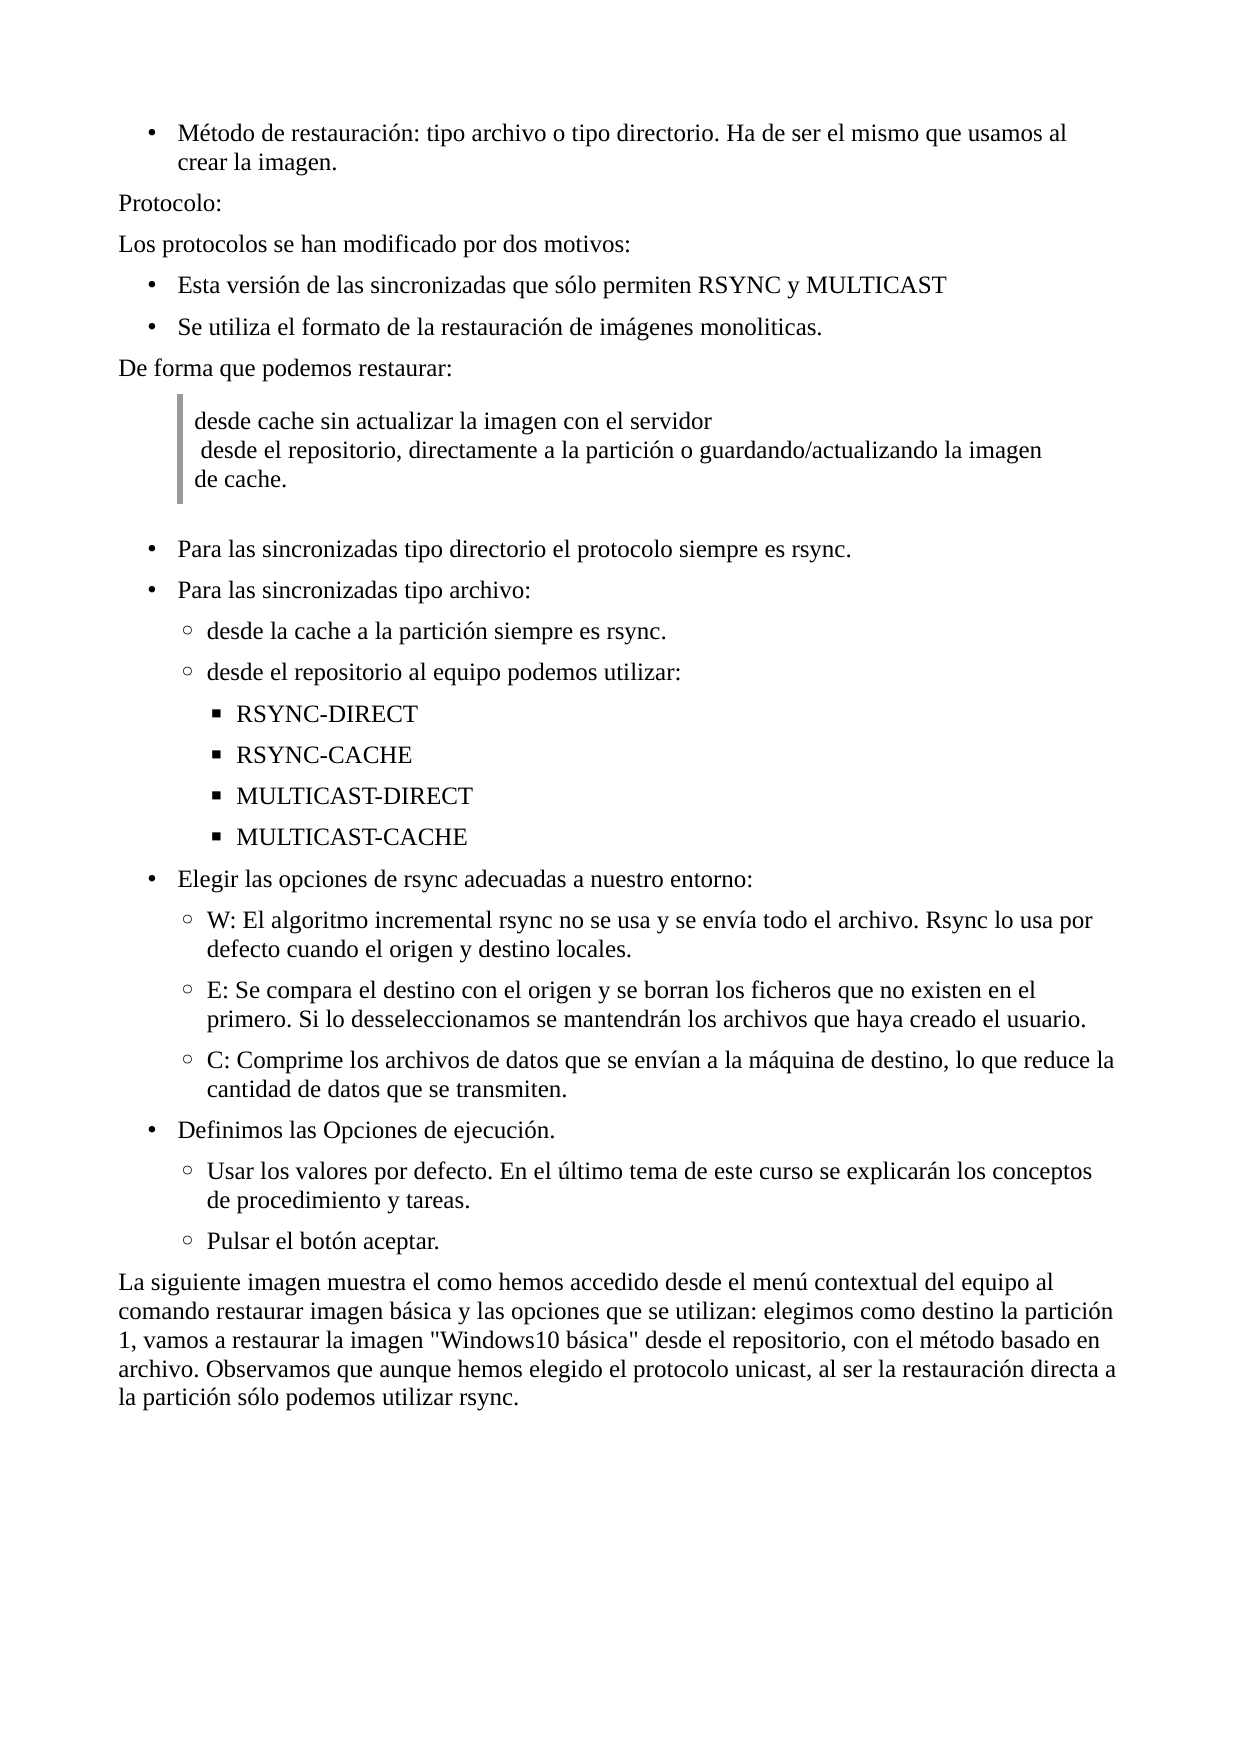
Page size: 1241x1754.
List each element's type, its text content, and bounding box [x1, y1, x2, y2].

list Usar los valores por defecto. En el último tema de este curso se explicarán los conceptos de procedimiento y tareas. [177, 1156, 1122, 1214]
text desde cache sin actualizar la imagen con el servidor desde el repositorio, directamente a la partición o guardando/actualizando la imagen de cache. [183, 394, 1063, 504]
list Para las sincronizadas tipo archivo: [148, 575, 1122, 604]
text La siguiente imagen muestra el como hemos accedido desde el menú contextual del equipo al comando restaurar imagen básica y las opciones que se utilizan: elegimos como destino la partición 1, vamos a restaurar la imagen "Windows10 básica" desde el repositorio, con el método basado en archivo. Observamos que aunque hemos elegido el protocolo unicast, al ser la restauración directa a la partición sólo podemos utilizar rsync. [118, 1267, 1122, 1411]
list MULTICAST-CACHE [207, 822, 1122, 851]
list Definimos las Opciones de ejecución. [148, 1115, 1122, 1144]
list Para las sincronizadas tipo directorio el protocolo siempre es rsync. [148, 534, 1122, 562]
text Protocolo: [118, 188, 1122, 217]
list Esta versión de las sincronizadas que sólo permiten RSYNC y MULTICAST [148, 271, 1122, 299]
list Se utiliza el formato de la restauración de imágenes monoliticas. [148, 312, 1122, 341]
list MULTICAST-DIRECT [207, 781, 1122, 810]
list desde la cache a la partición siempre es rsync. [177, 616, 1122, 645]
list C: Comprime los archivos de datos que se envían a la máquina de destino, lo que reduce la cantidad de datos que se transmiten. [177, 1045, 1122, 1102]
list RSYNC-DIRECT [207, 699, 1122, 727]
list Pulsar el botón aceptar. [177, 1226, 1122, 1255]
list Elegir las opciones de rsync adecuadas a nuestro entorno: [148, 864, 1122, 892]
text Los protocolos se han modificado por dos motivos: [118, 229, 1122, 258]
list desde el repositorio al equipo podemos utilizar: [177, 657, 1122, 686]
text De forma que podemos restaurar: [118, 353, 1122, 382]
list RSYNC-CACHE [207, 740, 1122, 769]
list W: El algoritmo incremental rsync no se usa y se envía todo el archivo. Rsync lo usa por defecto cuando el origen y destino locales. [177, 905, 1122, 962]
list Método de restauración: tipo archivo o tipo directorio. Ha de ser el mismo que usamos al crear la imagen. [148, 118, 1122, 176]
list E: Se compara el destino con el origen y se borran los ficheros que no existen en el primero. Si lo desseleccionamos se mantendrán los archivos que haya creado el usuario. [177, 975, 1122, 1032]
